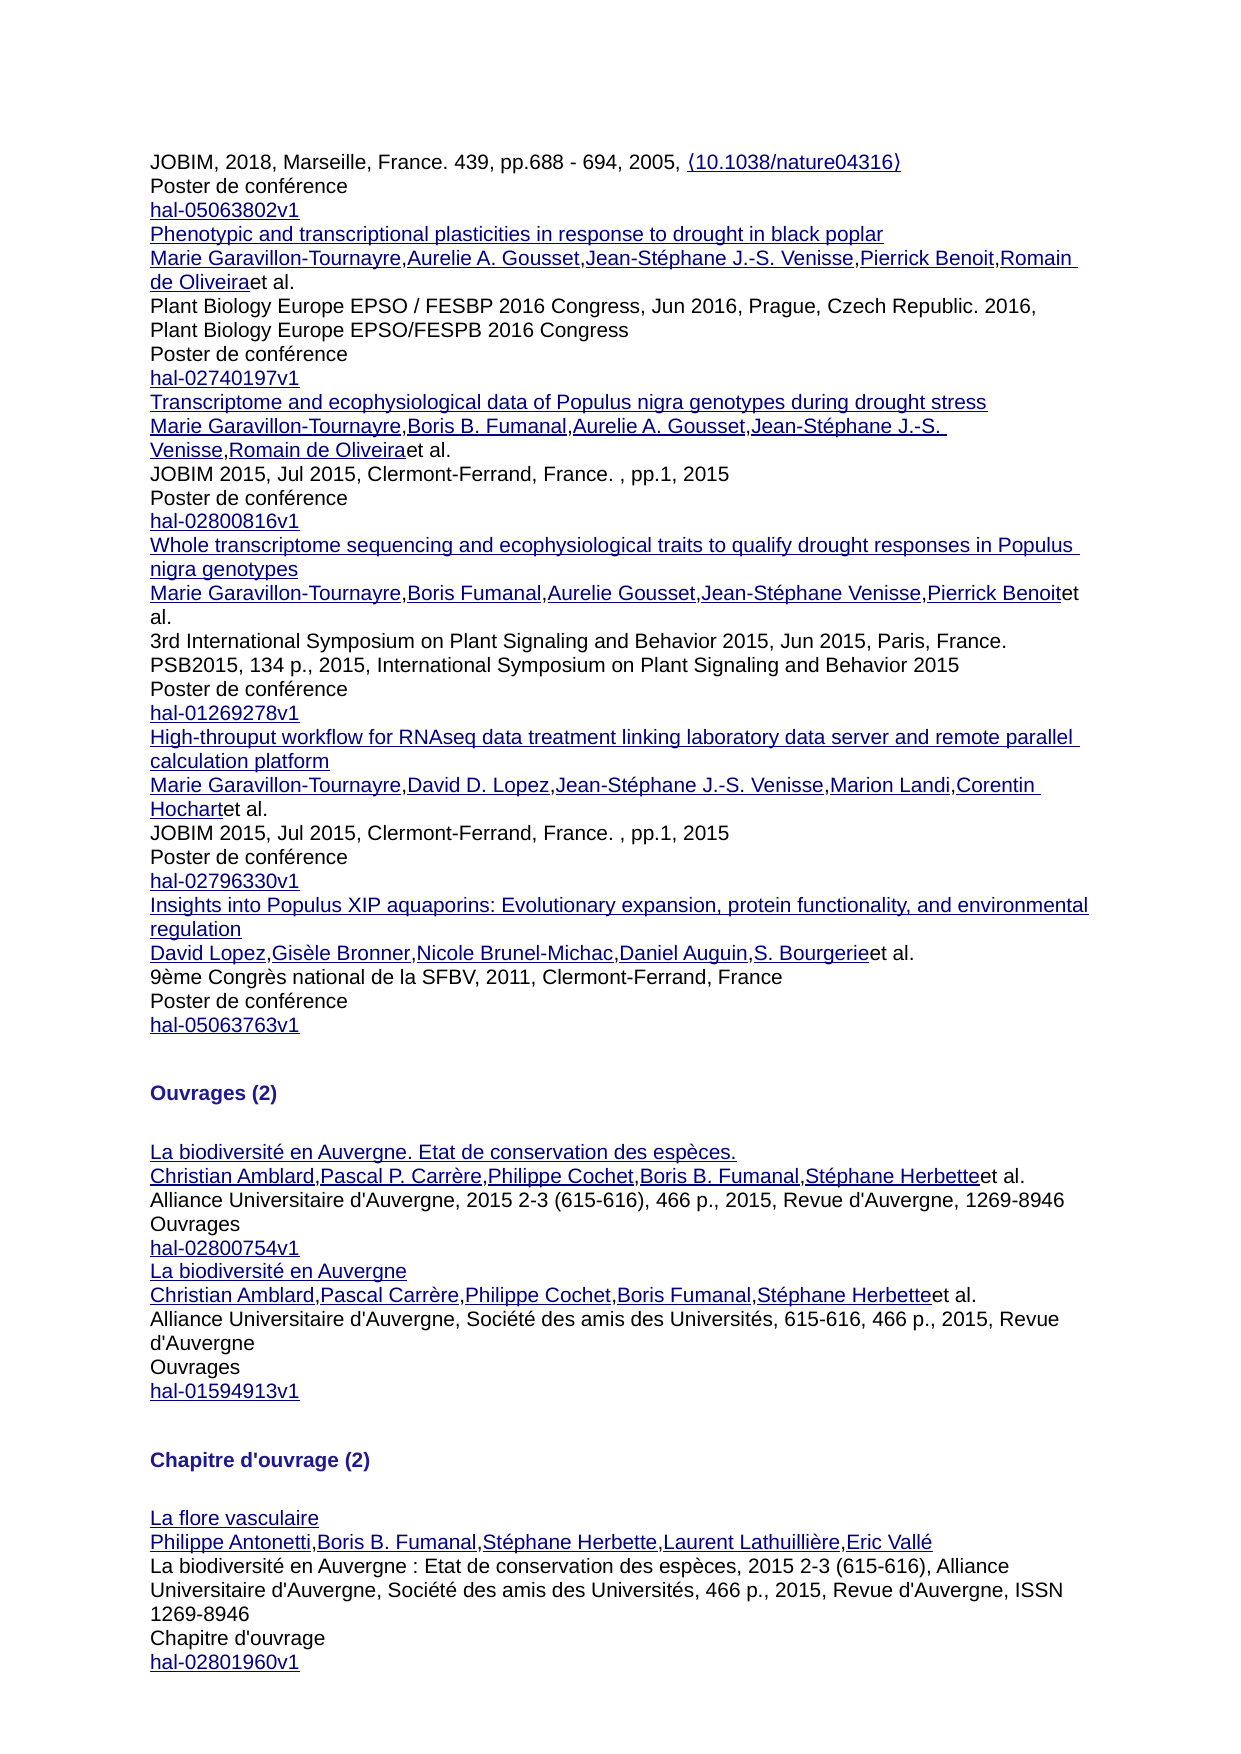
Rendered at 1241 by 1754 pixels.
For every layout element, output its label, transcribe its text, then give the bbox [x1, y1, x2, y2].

table_cell Insights into Populus XIP aquaporins: Evolutionary expansion, protein functionality, and environmental regulation David Lopez,Gisèle Bronner,Nicole Brunel-Michac,Daniel Auguin,S. Bourgerieet al. 9ème Congrès national de la SFBV, 2011, Clermont-Ferrand, France Poster de conférence hal-05063763v1 [150, 893, 1090, 1036]
table_header La flore vasculaire Philippe Antonetti,Boris B. Fumanal,Stéphane Herbette,Laurent Lathuillière,Eric Vallé La biodiversité en Auvergne : Etat de conservation des espèces, 2015 2-3 (615-616), Alliance Universitaire d'Auvergne, Société des amis des Universités, 466 p., 2015, Revue d'Auvergne, ISSN 1269-8946 Chapitre d'ouvrage hal-02801960v1 [150, 1506, 1090, 1674]
table_cell La biodiversité en Auvergne Christian Amblard,Pascal Carrère,Philippe Cochet,Boris Fumanal,Stéphane Herbetteet al. Alliance Universitaire d'Auvergne, Société des amis des Universités, 615-616, 466 p., 2015, Revue d'Auvergne Ouvrages hal-01594913v1 [150, 1259, 1090, 1403]
table_cell JOBIM, 2018, Marseille, France. 439, pp.688 - 694, 2005, ⟨10.1038/nature04316⟩ Poster de conférence hal-05063802v1 [150, 150, 1090, 222]
subtitle Ouvrages (2) [150, 1081, 1090, 1105]
table_cell Phenotypic and transcriptional plasticities in response to drought in black poplar Marie Garavillon-Tournayre,Aurelie A. Gousset,Jean-Stéphane J.-S. Venisse,Pierrick Benoit,Romain de Oliveiraet al. Plant Biology Europe EPSO / FESBP 2016 Congress, Jun 2016, Prague, Czech Republic. 2016, Plant Biology Europe EPSO/FESPB 2016 Congress Poster de conférence hal-02740197v1 [150, 222, 1090, 389]
table_cell High-throuput workflow for RNAseq data treatment linking laboratory data server and remote parallel calculation platform Marie Garavillon-Tournayre,David D. Lopez,Jean-Stéphane J.-S. Venisse,Marion Landi,Corentin Hochartet al. JOBIM 2015, Jul 2015, Clermont-Ferrand, France. , pp.1, 2015 Poster de conférence hal-02796330v1 [150, 725, 1090, 893]
subtitle Chapitre d'ouvrage (2) [150, 1448, 1090, 1472]
table_cell Transcriptome and ecophysiological data of Populus nigra genotypes during drought stress Marie Garavillon-Tournayre,Boris B. Fumanal,Aurelie A. Gousset,Jean-Stéphane J.-S. Venisse,Romain de Oliveiraet al. JOBIM 2015, Jul 2015, Clermont-Ferrand, France. , pp.1, 2015 Poster de conférence hal-02800816v1 [150, 390, 1090, 533]
table_cell Whole transcriptome sequencing and ecophysiological traits to qualify drought responses in Populus nigra genotypes Marie Garavillon-Tournayre,Boris Fumanal,Aurelie Gousset,Jean-Stéphane Venisse,Pierrick Benoitet al. 3rd International Symposium on Plant Signaling and Behavior 2015, Jun 2015, Paris, France. PSB2015, 134 p., 2015, International Symposium on Plant Signaling and Behavior 2015 Poster de conférence hal-01269278v1 [150, 533, 1090, 725]
table_header La biodiversité en Auvergne. Etat de conservation des espèces. Christian Amblard,Pascal P. Carrère,Philippe Cochet,Boris B. Fumanal,Stéphane Herbetteet al. Alliance Universitaire d'Auvergne, 2015 2-3 (615-616), 466 p., 2015, Revue d'Auvergne, 1269-8946 Ouvrages hal-02800754v1 [150, 1140, 1090, 1259]
